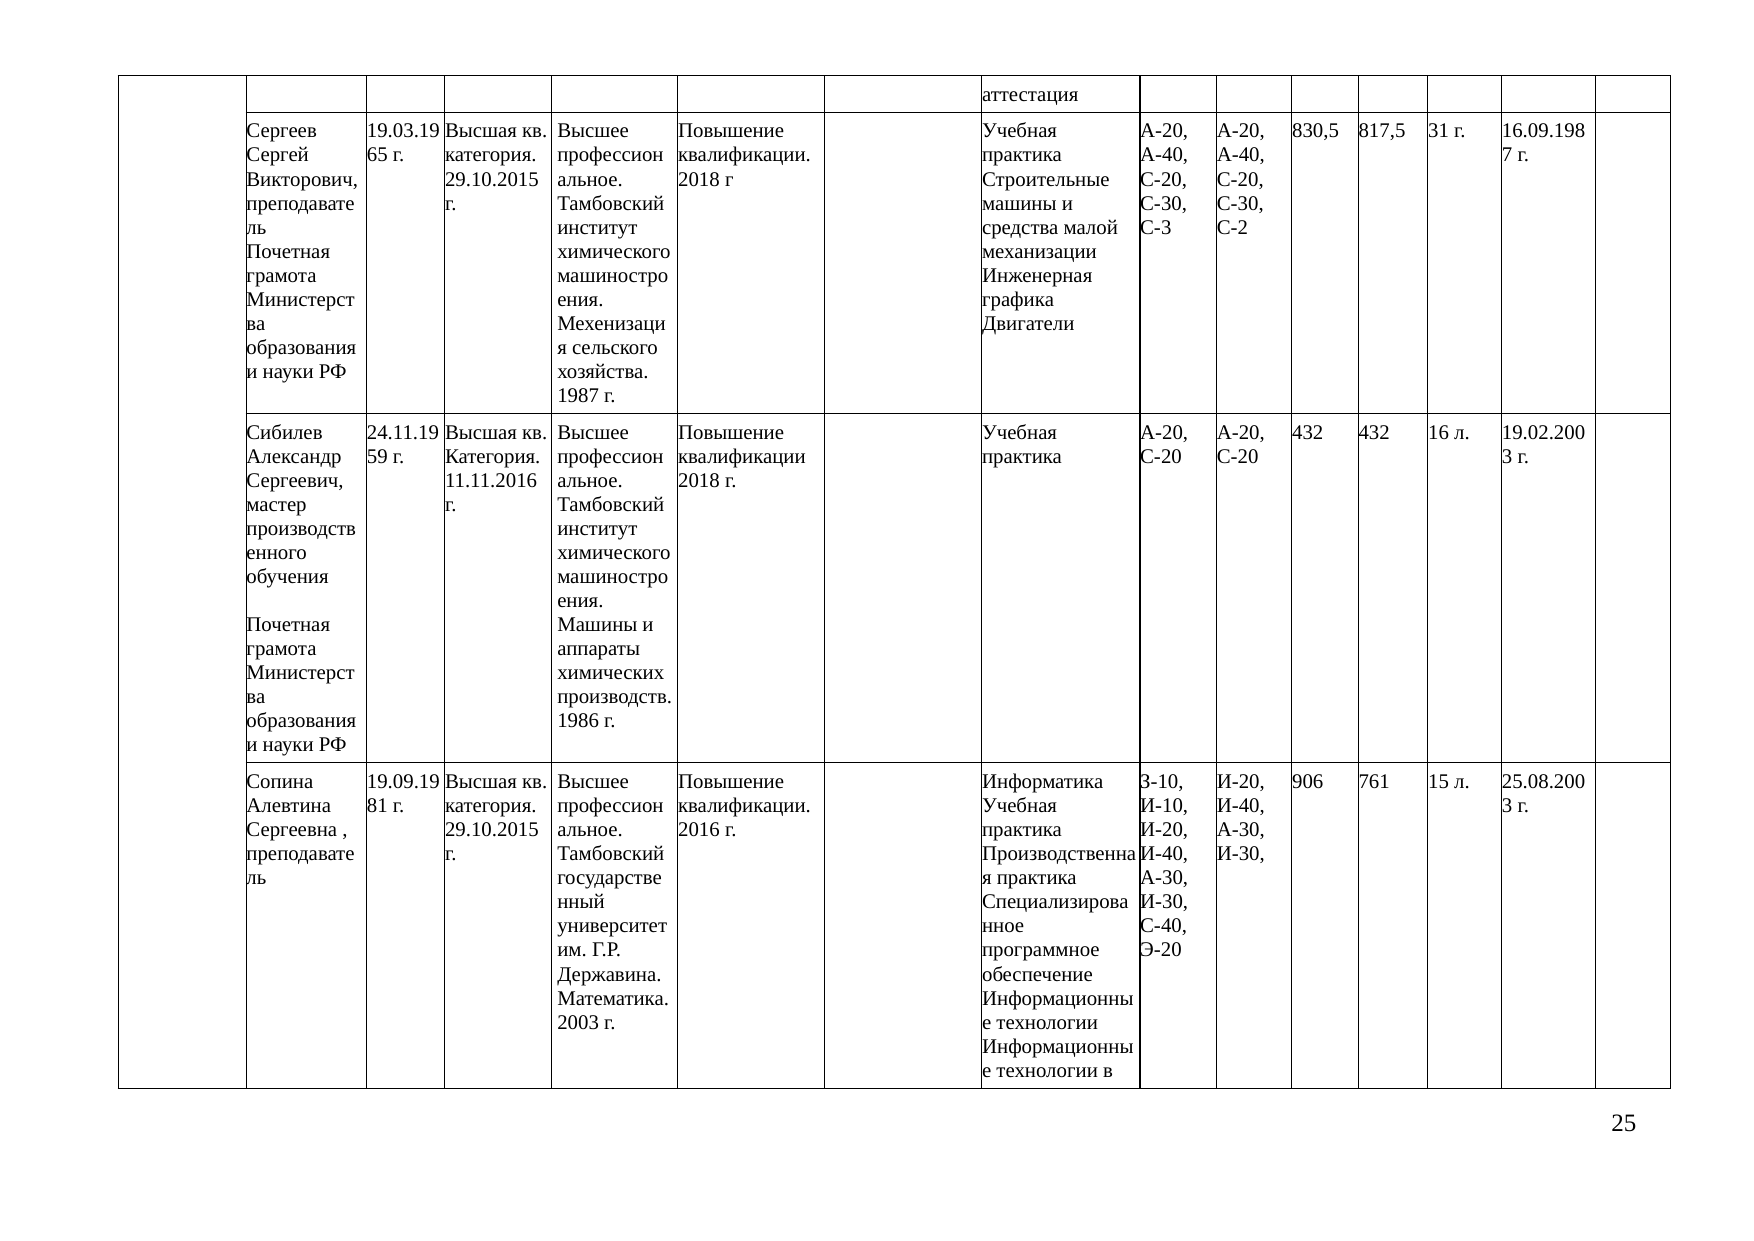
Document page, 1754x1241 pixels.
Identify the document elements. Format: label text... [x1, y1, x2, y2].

table_cell 25.08.2003 г. [1502, 763, 1595, 1087]
table_cell [825, 76, 981, 112]
table_cell И-20, И-40, А-30, И-30, [1217, 763, 1291, 1087]
table_cell [367, 76, 444, 112]
table_cell Высшая кв. категория. 29.10.2015 г. [445, 113, 551, 413]
table_cell Повышение квалификации.2018 г [678, 113, 824, 413]
table_cell Высшее профессиональное. Тамбовский институт химического машиностроения. Мехенизация сельского хозяйства. 1987 г. [552, 113, 677, 413]
table_cell [247, 76, 366, 112]
table_cell Высшая кв. категория. 29.10.2015 г. [445, 763, 551, 1087]
table_cell Информатика Учебная практика Производственная практика Специализированное программное обеспечение Информационные технологии Информационные технологии в [982, 763, 1139, 1087]
table_cell А-20, А-40, С-20, С-30, С-2 [1217, 113, 1291, 413]
table_cell Учебная практика [982, 414, 1139, 762]
table_cell аттестация [982, 76, 1139, 112]
table_cell А-20, А-40, С-20, С-30, С-3 [1141, 113, 1216, 413]
table_cell Сергеев Сергей Викторович, преподаватель Почетная грамота Министерства образования и науки РФ [247, 113, 366, 413]
table_cell [1502, 76, 1595, 112]
table_cell А-20, С-20 [1217, 414, 1291, 762]
table_cell 24.11.1959 г. [367, 414, 444, 762]
table_cell [1596, 76, 1670, 112]
table_cell [445, 76, 551, 112]
table_cell 761 [1359, 763, 1427, 1087]
table_cell 16 л. [1428, 414, 1501, 762]
table_cell 15 л. [1428, 763, 1501, 1087]
table_cell 31 г. [1428, 113, 1501, 413]
table_cell З-10, И-10, И-20, И-40, А-30, И-30, С-40, Э-20 [1141, 763, 1216, 1087]
table_cell 16.09.1987 г. [1502, 113, 1595, 413]
table_cell [678, 76, 824, 112]
table_cell 19.02.2003 г. [1502, 414, 1595, 762]
table_cell [825, 113, 981, 413]
table_cell [552, 76, 677, 112]
table_cell [825, 763, 981, 1087]
table_cell [1428, 76, 1501, 112]
table_cell [1596, 113, 1670, 413]
table_cell [1217, 76, 1291, 112]
table_cell [119, 76, 246, 1087]
table_cell [1292, 76, 1358, 112]
table_cell [1141, 76, 1216, 112]
table_cell А-20, С-20 [1141, 414, 1216, 762]
table_cell Повышение квалификации. 2016 г. [678, 763, 824, 1087]
table_cell Повышение квалификации 2018 г. [678, 414, 824, 762]
table_cell 906 [1292, 763, 1358, 1087]
table_cell 432 [1292, 414, 1358, 762]
table_cell Высшая кв. Категория. 11.11.2016 г. [445, 414, 551, 762]
table_cell Высшее профессиональное. Тамбовский институт химического машиностроения. Машины и аппараты химических производств. 1986 г. [552, 414, 677, 762]
table_cell [1359, 76, 1427, 112]
table_cell Высшее профессиональное. Тамбовский государственный университет им. Г.Р. Державина. Математика. 2003 г. [552, 763, 677, 1087]
table_cell 432 [1359, 414, 1427, 762]
table_cell 830,5 [1292, 113, 1358, 413]
table_cell [825, 414, 981, 762]
table_cell [1596, 414, 1670, 762]
table_cell Учебная практика Строительные машины и средства малой механизации Инженерная графика Двигатели [982, 113, 1139, 413]
table_cell Сибилев Александр Сергеевич, мастер производственного обучения Почетная грамота Министерства образования и науки РФ [247, 414, 366, 762]
table_cell [1596, 763, 1670, 1087]
table_cell 19.03.1965 г. [367, 113, 444, 413]
table_cell 817,5 [1359, 113, 1427, 413]
table_cell Сопина Алевтина Сергеевна , преподаватель [247, 763, 366, 1087]
table_cell 19.09.1981 г. [367, 763, 444, 1087]
